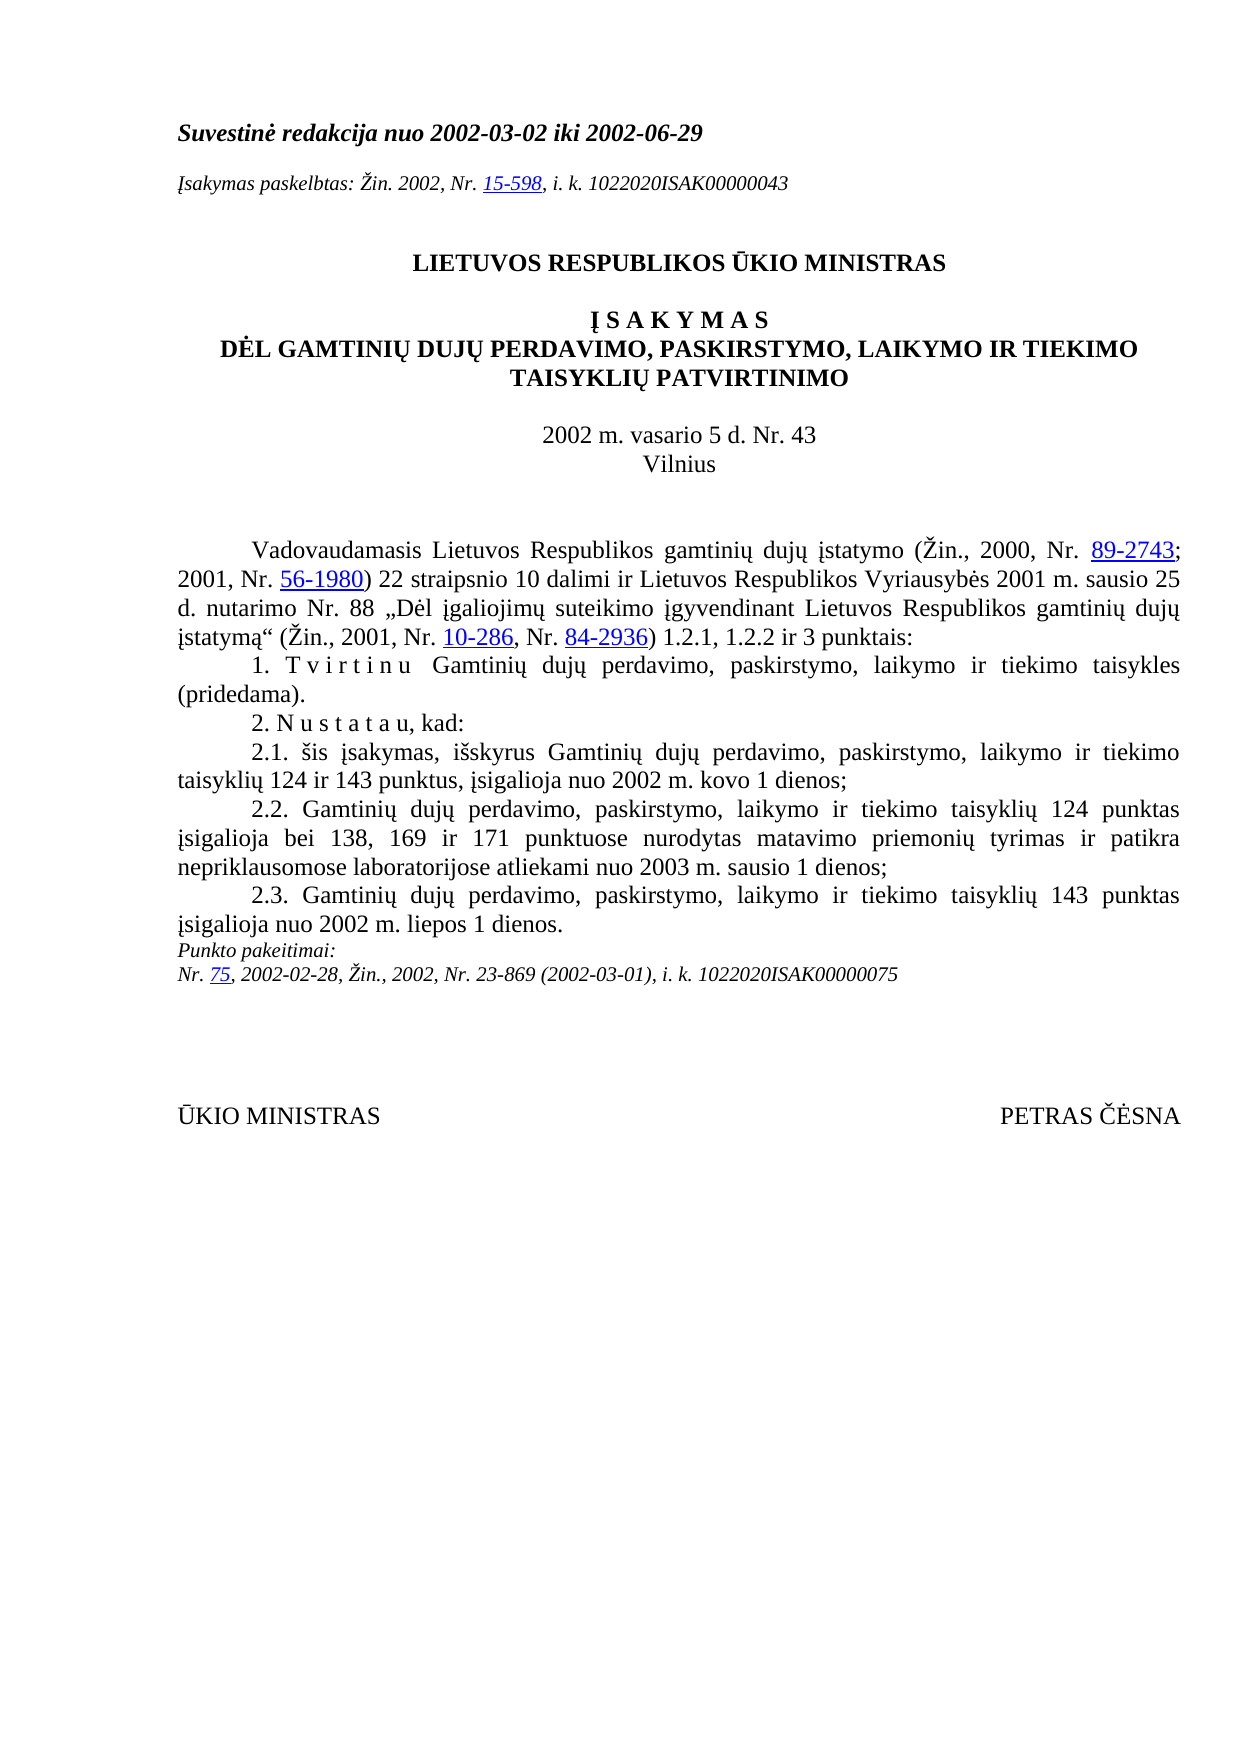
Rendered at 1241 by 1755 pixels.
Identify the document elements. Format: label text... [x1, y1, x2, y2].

text 2.2. Gamtinių dujų perdavimo, paskirstymo, laikymo ir tiekimo taisyklių 124 punktas įsigalioja bei 138, 169 ir 171 punktuose nurodytas matavimo priemonių tyrimas ir patikra nepriklausomose laboratorijose atliekami nuo 2003 m. sausio 1 dienos; [177, 794, 1181, 880]
text Įsakymas paskelbtas: Žin. 2002, Nr. 15-598, i. k. 1022020ISAK00000043 [177, 171, 1181, 195]
text 2. Nustatau, kad: [177, 708, 1181, 737]
text Nr. 75, 2002-02-28, Žin., 2002, Nr. 23-869 (2002-03-01), i. k. 1022020ISAK00000075 [177, 962, 1181, 986]
text 1. Tvirtinu Gamtinių dujų perdavimo, paskirstymo, laikymo ir tiekimo taisykles (pridedama). [177, 650, 1181, 708]
text 2.1. šis įsakymas, išskyrus Gamtinių dujų perdavimo, paskirstymo, laikymo ir tiekimo taisyklių 124 ir 143 punktus, įsigalioja nuo 2002 m. kovo 1 dienos; [177, 737, 1181, 794]
text Vilnius [177, 449, 1181, 478]
text LIETUVOS RESPUBLIKOS ŪKIO MINISTRAS [177, 248, 1181, 277]
text 2.3. Gamtinių dujų perdavimo, paskirstymo, laikymo ir tiekimo taisyklių 143 punktas įsigalioja nuo 2002 m. liepos 1 dienos. [177, 880, 1181, 938]
text Punkto pakeitimai: [177, 938, 1181, 962]
text 2002 m. vasario 5 d. Nr. 43 [177, 420, 1181, 449]
text DĖL GAMTINIŲ DUJŲ PERDAVIMO, PASKIRSTYMO, LAIKYMO IR TIEKIMO TAISYKLIŲ PATVIRTINIMO [177, 334, 1181, 392]
text Į S A K Y M A S [177, 305, 1181, 334]
text Vadovaudamasis Lietuvos Respublikos gamtinių dujų įstatymo (Žin., 2000, Nr. 89-2743; 2001, Nr. 56-1980) 22 straipsnio 10 dalimi ir Lietuvos Respublikos Vyriausybės 2001 m. sausio 25 d. nutarimo Nr. 88 „Dėl įgaliojimų suteikimo įgyvendinant Lietuvos Respublikos gamtinių dujų įstatymą“ (Žin., 2001, Nr. 10-286, Nr. 84-2936) 1.2.1, 1.2.2 ir 3 punktais: [177, 535, 1181, 650]
text Suvestinė redakcija nuo 2002-03-02 iki 2002-06-29 [177, 118, 1181, 147]
text ŪKIO MINISTRAS PETRAS ČĖSNA [177, 1101, 1181, 1130]
